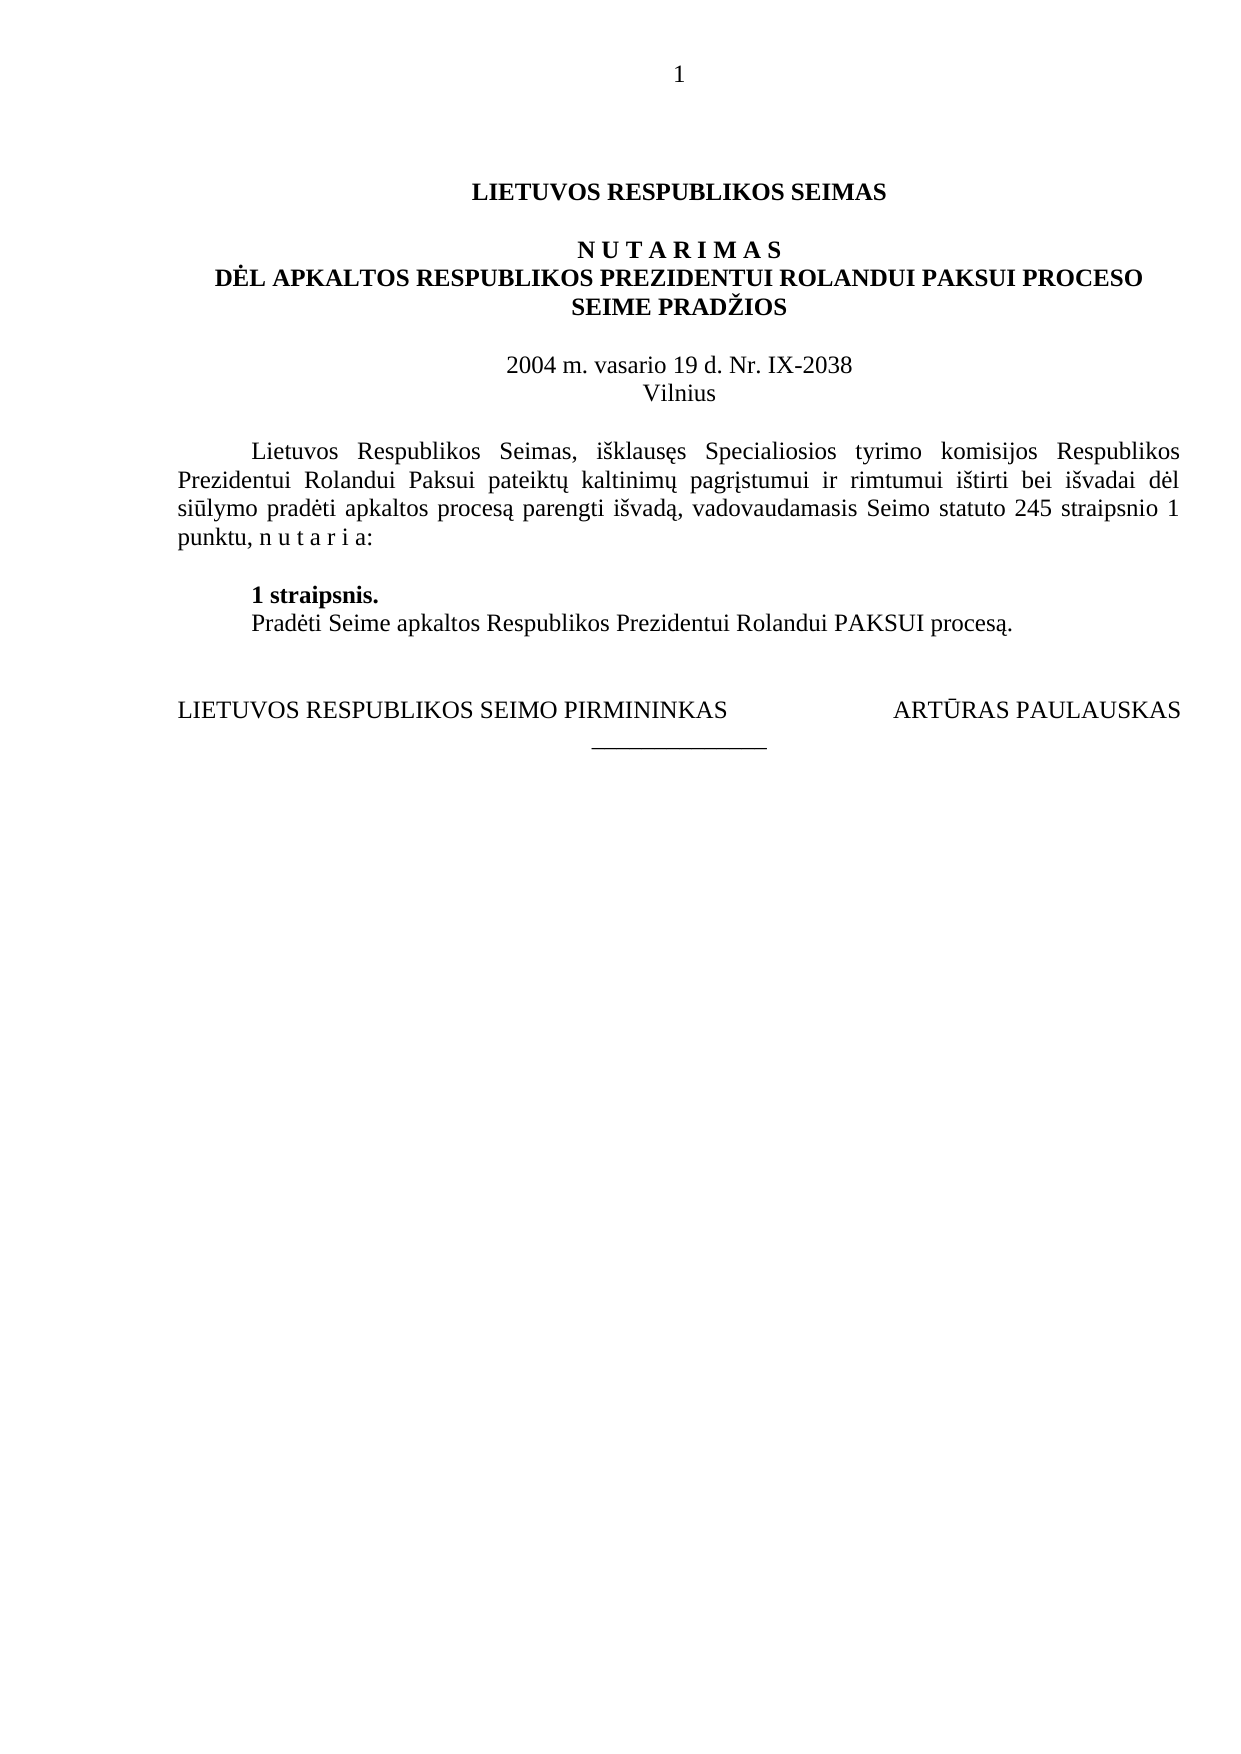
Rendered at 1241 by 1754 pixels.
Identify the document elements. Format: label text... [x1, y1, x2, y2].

text ______________ [177, 723, 1181, 752]
text 1 straipsnis. [177, 580, 1181, 608]
text LIETUVOS RESPUBLIKOS SEIMAS [177, 177, 1181, 206]
text DĖL APKALTOS RESPUBLIKOS PREZIDENTUI ROLANDUI PAKSUI PROCESO SEIME PRADŽIOS [177, 263, 1181, 321]
text N U T A R I M A S [177, 235, 1181, 263]
text 2004 m. vasario 19 d. Nr. IX-2038 [177, 350, 1181, 378]
text Pradėti Seime apkaltos Respublikos Prezidentui Rolandui PAKSUI procesą. [177, 608, 1181, 637]
text Lietuvos Respublikos Seimas, išklausęs Specialiosios tyrimo komisijos Respublikos Prezidentui Rolandui Paksui pateiktų kaltinimų pagrįstumui ir rimtumui ištirti bei išvadai dėl siūlymo pradėti apkaltos procesą parengti išvadą, vadovaudamasis Seimo statuto 245 straipsnio 1 punktu, nutaria: [177, 436, 1181, 551]
text LIETUVOS RESPUBLIKOS SEIMO PIRMININKAS ARTŪRAS PAULAUSKAS [177, 695, 1181, 723]
text Vilnius [177, 378, 1181, 407]
